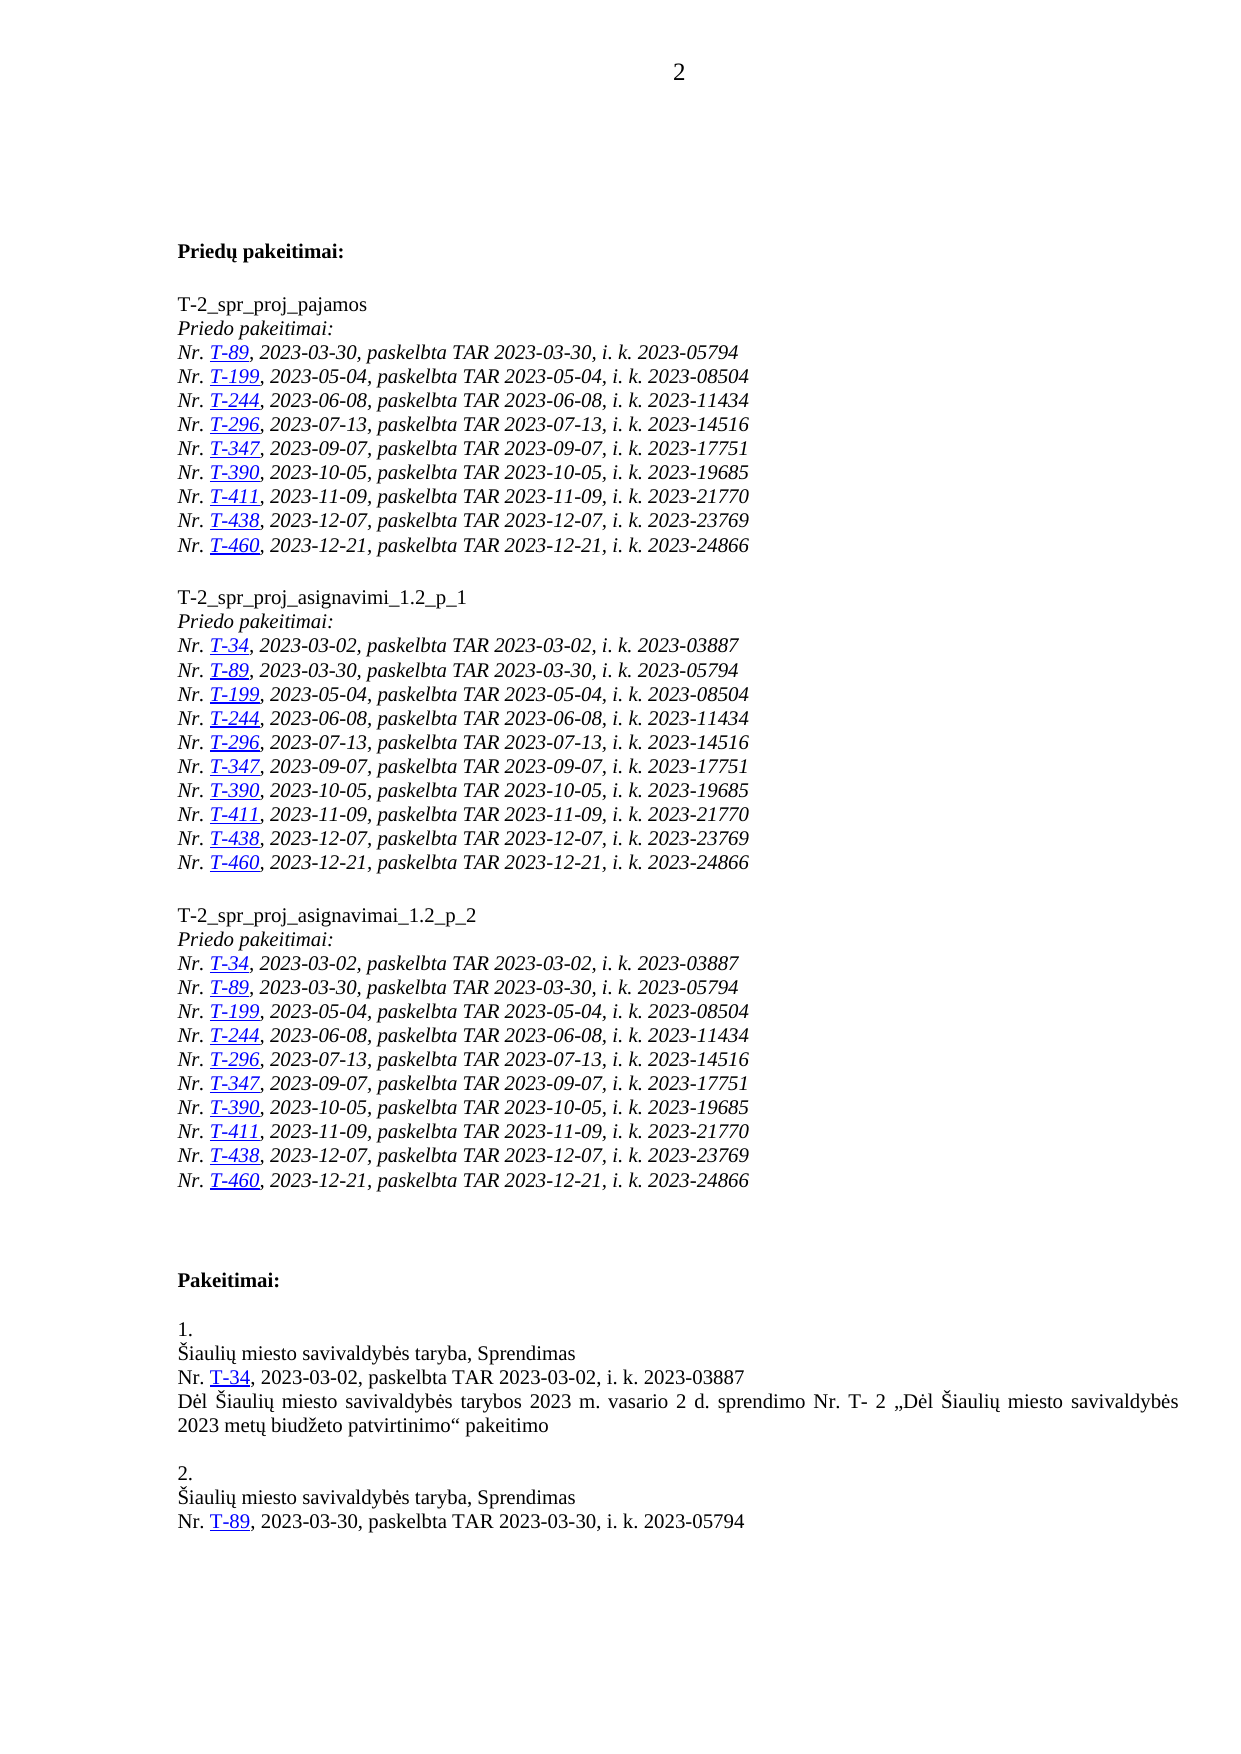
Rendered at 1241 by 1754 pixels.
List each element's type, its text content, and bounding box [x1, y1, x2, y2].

text Nr. T-296, 2023-07-13, paskelbta TAR 2023-07-13, i. k. 2023-14516 [177, 1047, 1181, 1071]
text 1. [177, 1317, 1181, 1341]
text Nr. T-244, 2023-06-08, paskelbta TAR 2023-06-08, i. k. 2023-11434 [177, 388, 1181, 412]
text Nr. T-199, 2023-05-04, paskelbta TAR 2023-05-04, i. k. 2023-08504 [177, 682, 1181, 706]
text Šiaulių miesto savivaldybės taryba, Sprendimas [177, 1341, 1181, 1365]
text Nr. T-347, 2023-09-07, paskelbta TAR 2023-09-07, i. k. 2023-17751 [177, 754, 1181, 778]
text Nr. T-411, 2023-11-09, paskelbta TAR 2023-11-09, i. k. 2023-21770 [177, 484, 1181, 508]
text Nr. T-460, 2023-12-21, paskelbta TAR 2023-12-21, i. k. 2023-24866 [177, 532, 1181, 557]
text Šiaulių miesto savivaldybės taryba, Sprendimas [177, 1485, 1181, 1509]
text Priedo pakeitimai: [177, 609, 1181, 633]
text T-2_spr_proj_asignavimai_1.2_p_2 [177, 903, 1181, 927]
text Nr. T-89, 2023-03-30, paskelbta TAR 2023-03-30, i. k. 2023-05794 [177, 657, 1181, 682]
text Nr. T-438, 2023-12-07, paskelbta TAR 2023-12-07, i. k. 2023-23769 [177, 1143, 1181, 1167]
text Nr. T-34, 2023-03-02, paskelbta TAR 2023-03-02, i. k. 2023-03887 [177, 633, 1181, 657]
text Nr. T-199, 2023-05-04, paskelbta TAR 2023-05-04, i. k. 2023-08504 [177, 364, 1181, 388]
text Nr. T-390, 2023-10-05, paskelbta TAR 2023-10-05, i. k. 2023-19685 [177, 778, 1181, 802]
text Priedų pakeitimai: [177, 239, 1181, 263]
text Nr. T-89, 2023-03-30, paskelbta TAR 2023-03-30, i. k. 2023-05794 [177, 1509, 1181, 1533]
text Priedo pakeitimai: [177, 316, 1181, 340]
text Nr. T-438, 2023-12-07, paskelbta TAR 2023-12-07, i. k. 2023-23769 [177, 508, 1181, 532]
text Nr. T-411, 2023-11-09, paskelbta TAR 2023-11-09, i. k. 2023-21770 [177, 1119, 1181, 1143]
text Nr. T-34, 2023-03-02, paskelbta TAR 2023-03-02, i. k. 2023-03887 [177, 951, 1181, 975]
text T-2_spr_proj_pajamos [177, 292, 1181, 316]
text Nr. T-296, 2023-07-13, paskelbta TAR 2023-07-13, i. k. 2023-14516 [177, 412, 1181, 436]
text Priedo pakeitimai: [177, 927, 1181, 951]
text T-2_spr_proj_asignavimi_1.2_p_1 [177, 585, 1181, 609]
text Nr. T-347, 2023-09-07, paskelbta TAR 2023-09-07, i. k. 2023-17751 [177, 436, 1181, 460]
text Nr. T-89, 2023-03-30, paskelbta TAR 2023-03-30, i. k. 2023-05794 [177, 340, 1181, 364]
text 2. [177, 1461, 1181, 1485]
text Nr. T-244, 2023-06-08, paskelbta TAR 2023-06-08, i. k. 2023-11434 [177, 1023, 1181, 1047]
text Nr. T-296, 2023-07-13, paskelbta TAR 2023-07-13, i. k. 2023-14516 [177, 730, 1181, 754]
text Nr. T-244, 2023-06-08, paskelbta TAR 2023-06-08, i. k. 2023-11434 [177, 706, 1181, 730]
text Nr. T-460, 2023-12-21, paskelbta TAR 2023-12-21, i. k. 2023-24866 [177, 850, 1181, 874]
text Nr. T-89, 2023-03-30, paskelbta TAR 2023-03-30, i. k. 2023-05794 [177, 975, 1181, 999]
text Nr. T-347, 2023-09-07, paskelbta TAR 2023-09-07, i. k. 2023-17751 [177, 1071, 1181, 1095]
text Nr. T-34, 2023-03-02, paskelbta TAR 2023-03-02, i. k. 2023-03887 [177, 1365, 1181, 1389]
text Pakeitimai: [177, 1268, 1181, 1292]
text Nr. T-438, 2023-12-07, paskelbta TAR 2023-12-07, i. k. 2023-23769 [177, 826, 1181, 850]
text Nr. T-390, 2023-10-05, paskelbta TAR 2023-10-05, i. k. 2023-19685 [177, 1095, 1181, 1119]
text Nr. T-460, 2023-12-21, paskelbta TAR 2023-12-21, i. k. 2023-24866 [177, 1167, 1181, 1192]
text Nr. T-390, 2023-10-05, paskelbta TAR 2023-10-05, i. k. 2023-19685 [177, 460, 1181, 484]
text Dėl Šiaulių miesto savivaldybės tarybos 2023 m. vasario 2 d. sprendimo Nr. T- 2 „Dėl Šiaulių miesto savivaldybės 2023 metų biudžeto patvirtinimo“ pakeitimo [177, 1389, 1181, 1437]
text Nr. T-411, 2023-11-09, paskelbta TAR 2023-11-09, i. k. 2023-21770 [177, 802, 1181, 826]
text Nr. T-199, 2023-05-04, paskelbta TAR 2023-05-04, i. k. 2023-08504 [177, 999, 1181, 1023]
